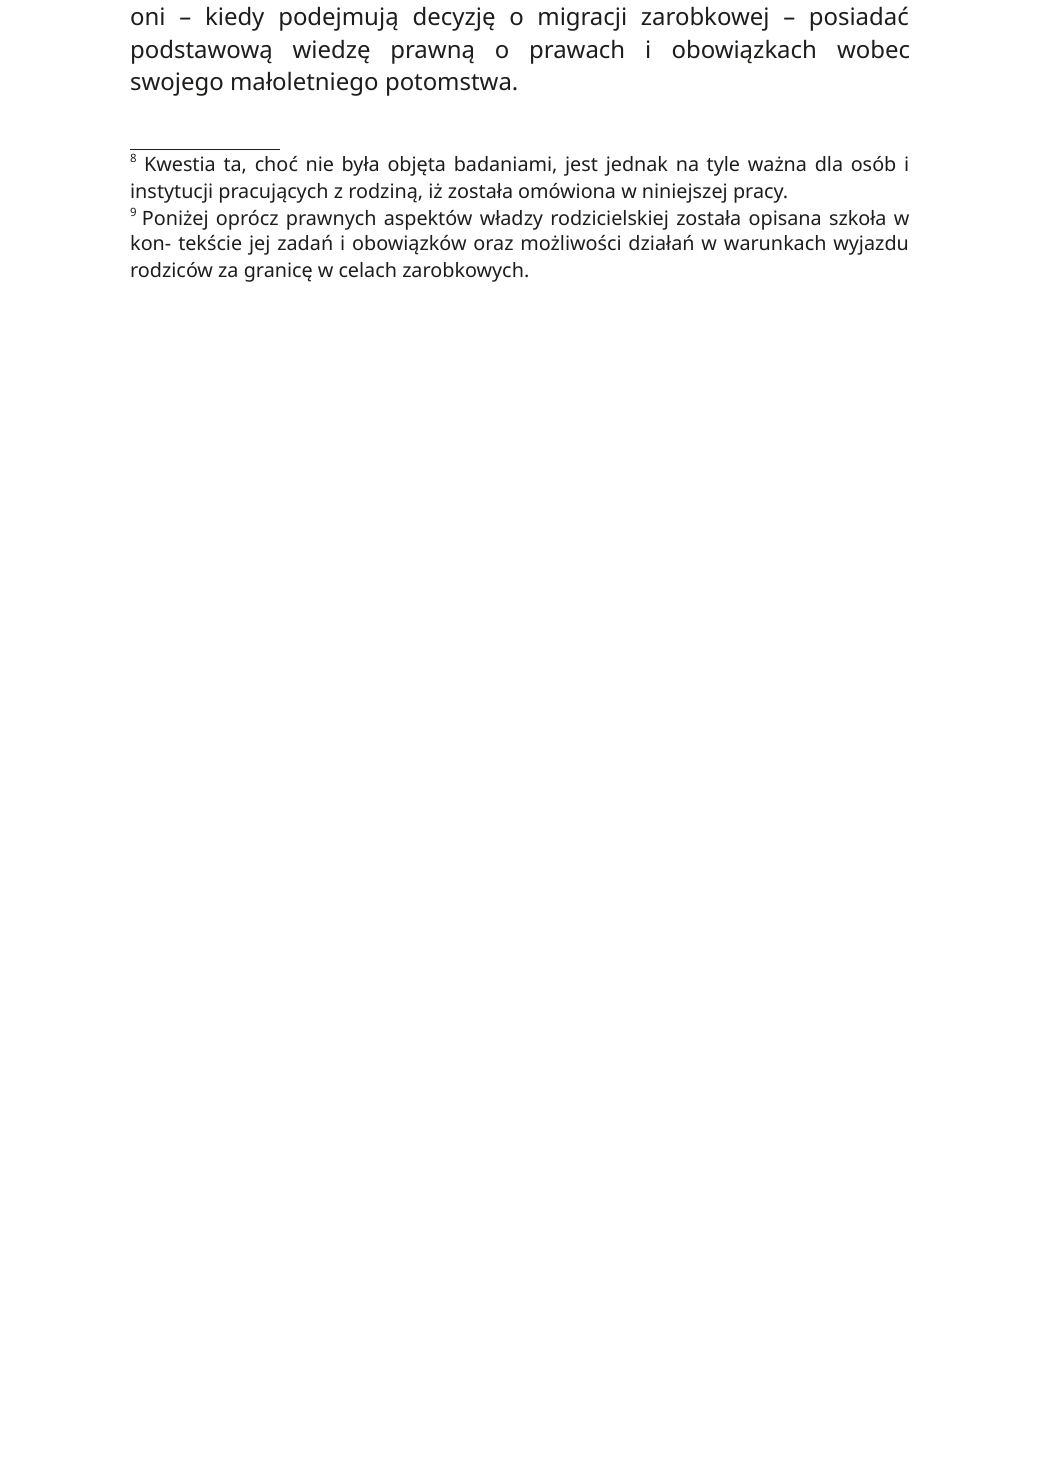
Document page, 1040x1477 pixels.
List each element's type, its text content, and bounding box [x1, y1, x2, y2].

text 8 Kwestia ta, choć nie była objęta badaniami, jest jednak na tyle ważna dla osób i instytucji pracujących z rodziną, iż została omówiona w niniejszej pracy. [130, 148, 909, 204]
text 9 Poniżej oprócz prawnych aspektów władzy rodzicielskiej została opisana szkoła w kon- tekście jej zadań i obowiązków oraz możliwości działań w warunkach wyjazdu rodziców za granicę w celach zarobkowych. [130, 204, 910, 283]
text oni – kiedy podejmują decyzję o migracji zarobkowej – posiadać podstawową wiedzę prawną o prawach i obowiązkach wobec swojego małoletniego potomstwa. [130, 0, 910, 98]
